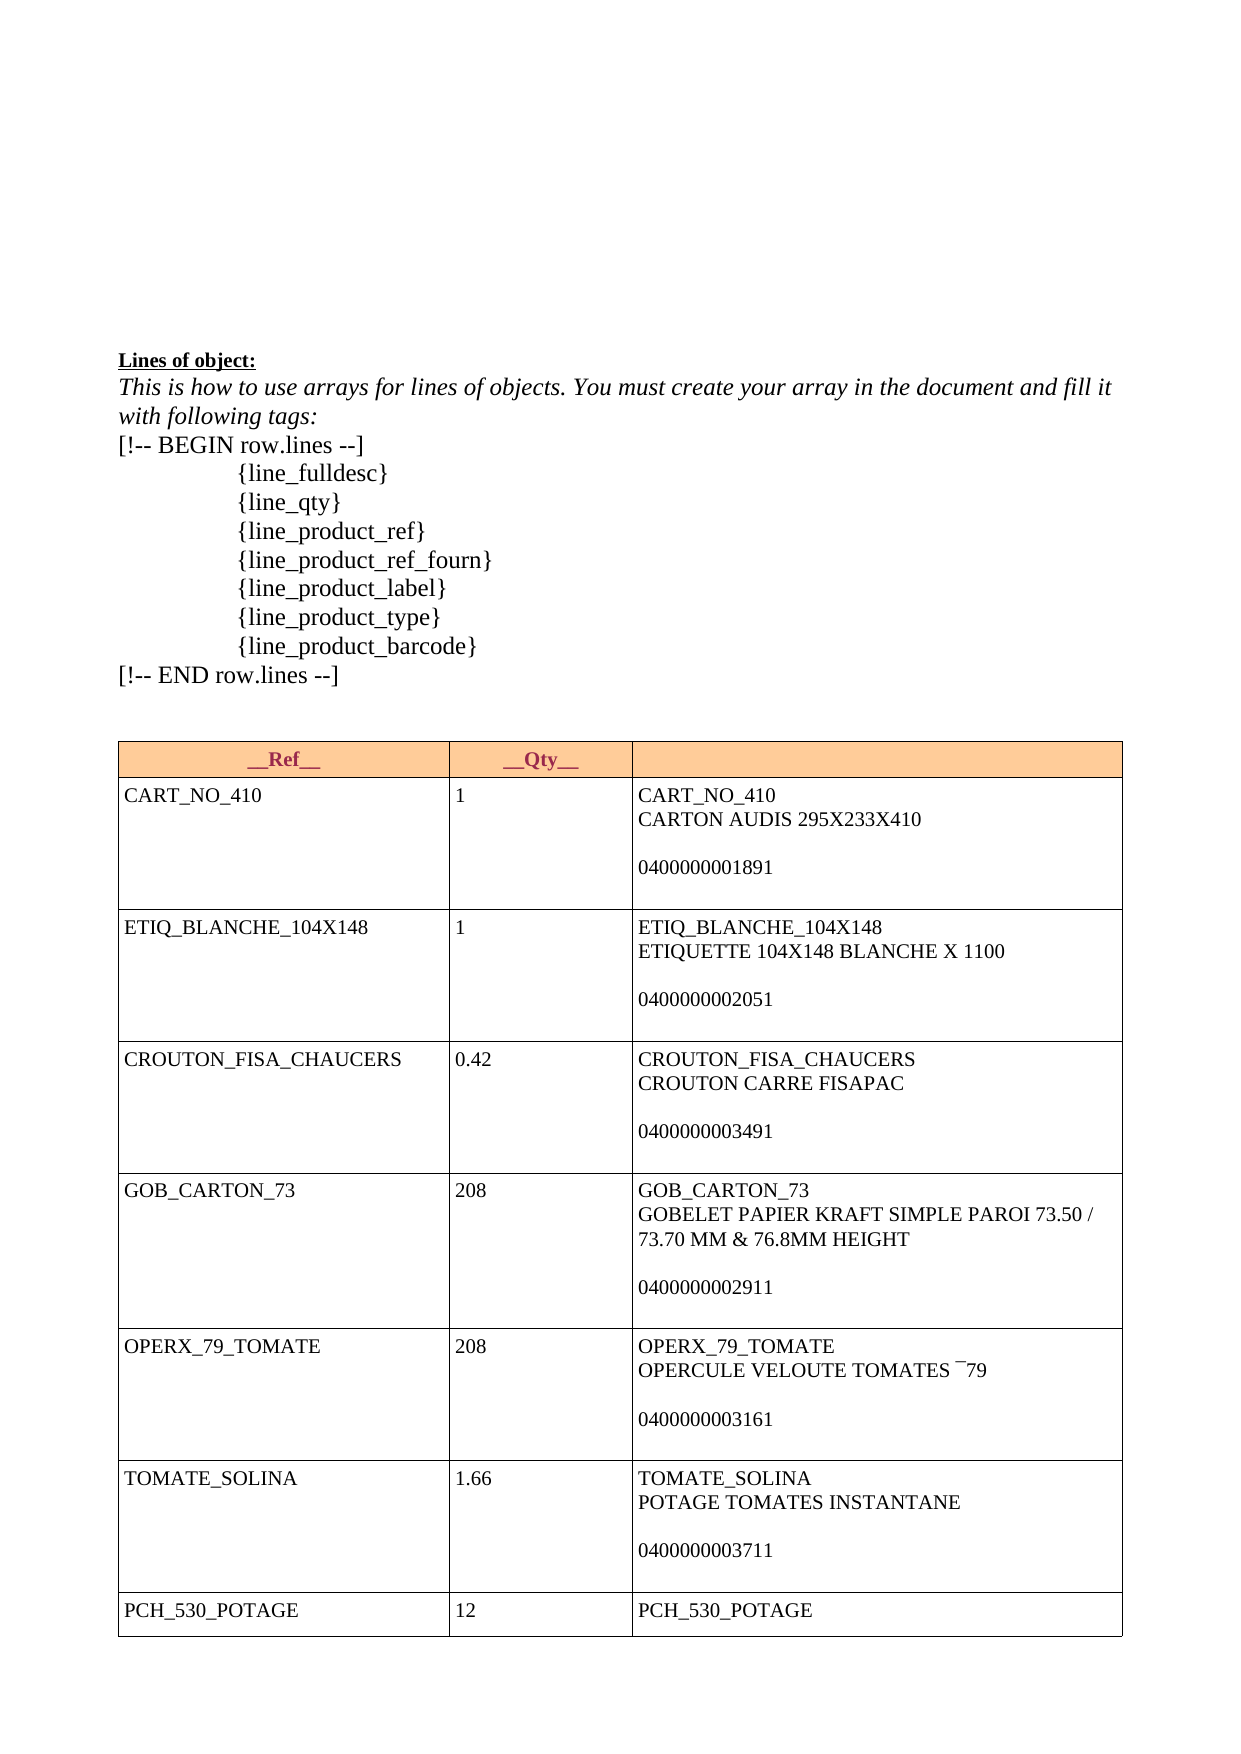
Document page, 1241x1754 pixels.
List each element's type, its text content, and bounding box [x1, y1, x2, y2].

text [!-- END row.lines --] [118, 660, 1122, 688]
text {line_qty} [118, 487, 1122, 516]
table_cell OPERX_79_TOMATE OPERCULE VELOUTE TOMATES ¯79 0400000003161 [633, 1329, 1122, 1460]
table_cell CART_NO_410 [119, 778, 449, 909]
text This is how to use arrays for lines of objects. You must create your array in the document and fill it with following tags: [118, 372, 1122, 430]
table_cell CROUTON_FISA_CHAUCERS CROUTON CARRE FISAPAC 0400000003491 [633, 1042, 1122, 1173]
table_cell OPERX_79_TOMATE [119, 1329, 449, 1460]
table_cell CART_NO_410 CARTON AUDIS 295X233X410 0400000001891 [633, 778, 1122, 909]
text {line_fulldesc} [118, 458, 1122, 487]
table_cell TOMATE_SOLINA POTAGE TOMATES INSTANTANE 0400000003711 [633, 1461, 1122, 1592]
table_header __Ref__ [119, 742, 449, 777]
text Lines of object: [118, 348, 1122, 372]
text {line_product_type} [118, 602, 1122, 631]
table_cell GOB_CARTON_73 GOBELET PAPIER KRAFT SIMPLE PAROI 73.50 / 73.70 MM & 76.8MM HEIGHT 0400000002911 [633, 1174, 1122, 1328]
table_cell PCH_530_POTAGE [119, 1593, 449, 1636]
table_header [633, 742, 1122, 777]
text [!-- BEGIN row.lines --] [118, 430, 1122, 458]
table_cell 1 [450, 910, 632, 1041]
table_cell TOMATE_SOLINA [119, 1461, 449, 1592]
table_cell CROUTON_FISA_CHAUCERS [119, 1042, 449, 1173]
table_cell GOB_CARTON_73 [119, 1174, 449, 1328]
table_cell 1.66 [450, 1461, 632, 1592]
text {line_product_ref} [118, 516, 1122, 545]
table_cell 1 [450, 778, 632, 909]
table_cell 208 [450, 1329, 632, 1460]
table_cell PCH_530_POTAGE [633, 1593, 1122, 1636]
text {line_product_label} [118, 573, 1122, 602]
text {line_product_ref_fourn} [118, 545, 1122, 573]
table_cell ETIQ_BLANCHE_104X148 [119, 910, 449, 1041]
table_cell 12 [450, 1593, 632, 1636]
text {line_product_barcode} [118, 631, 1122, 660]
table_cell 0.42 [450, 1042, 632, 1173]
table_cell 208 [450, 1174, 632, 1328]
table_header __Qty__ [450, 742, 632, 777]
table_cell ETIQ_BLANCHE_104X148 ETIQUETTE 104X148 BLANCHE X 1100 0400000002051 [633, 910, 1122, 1041]
